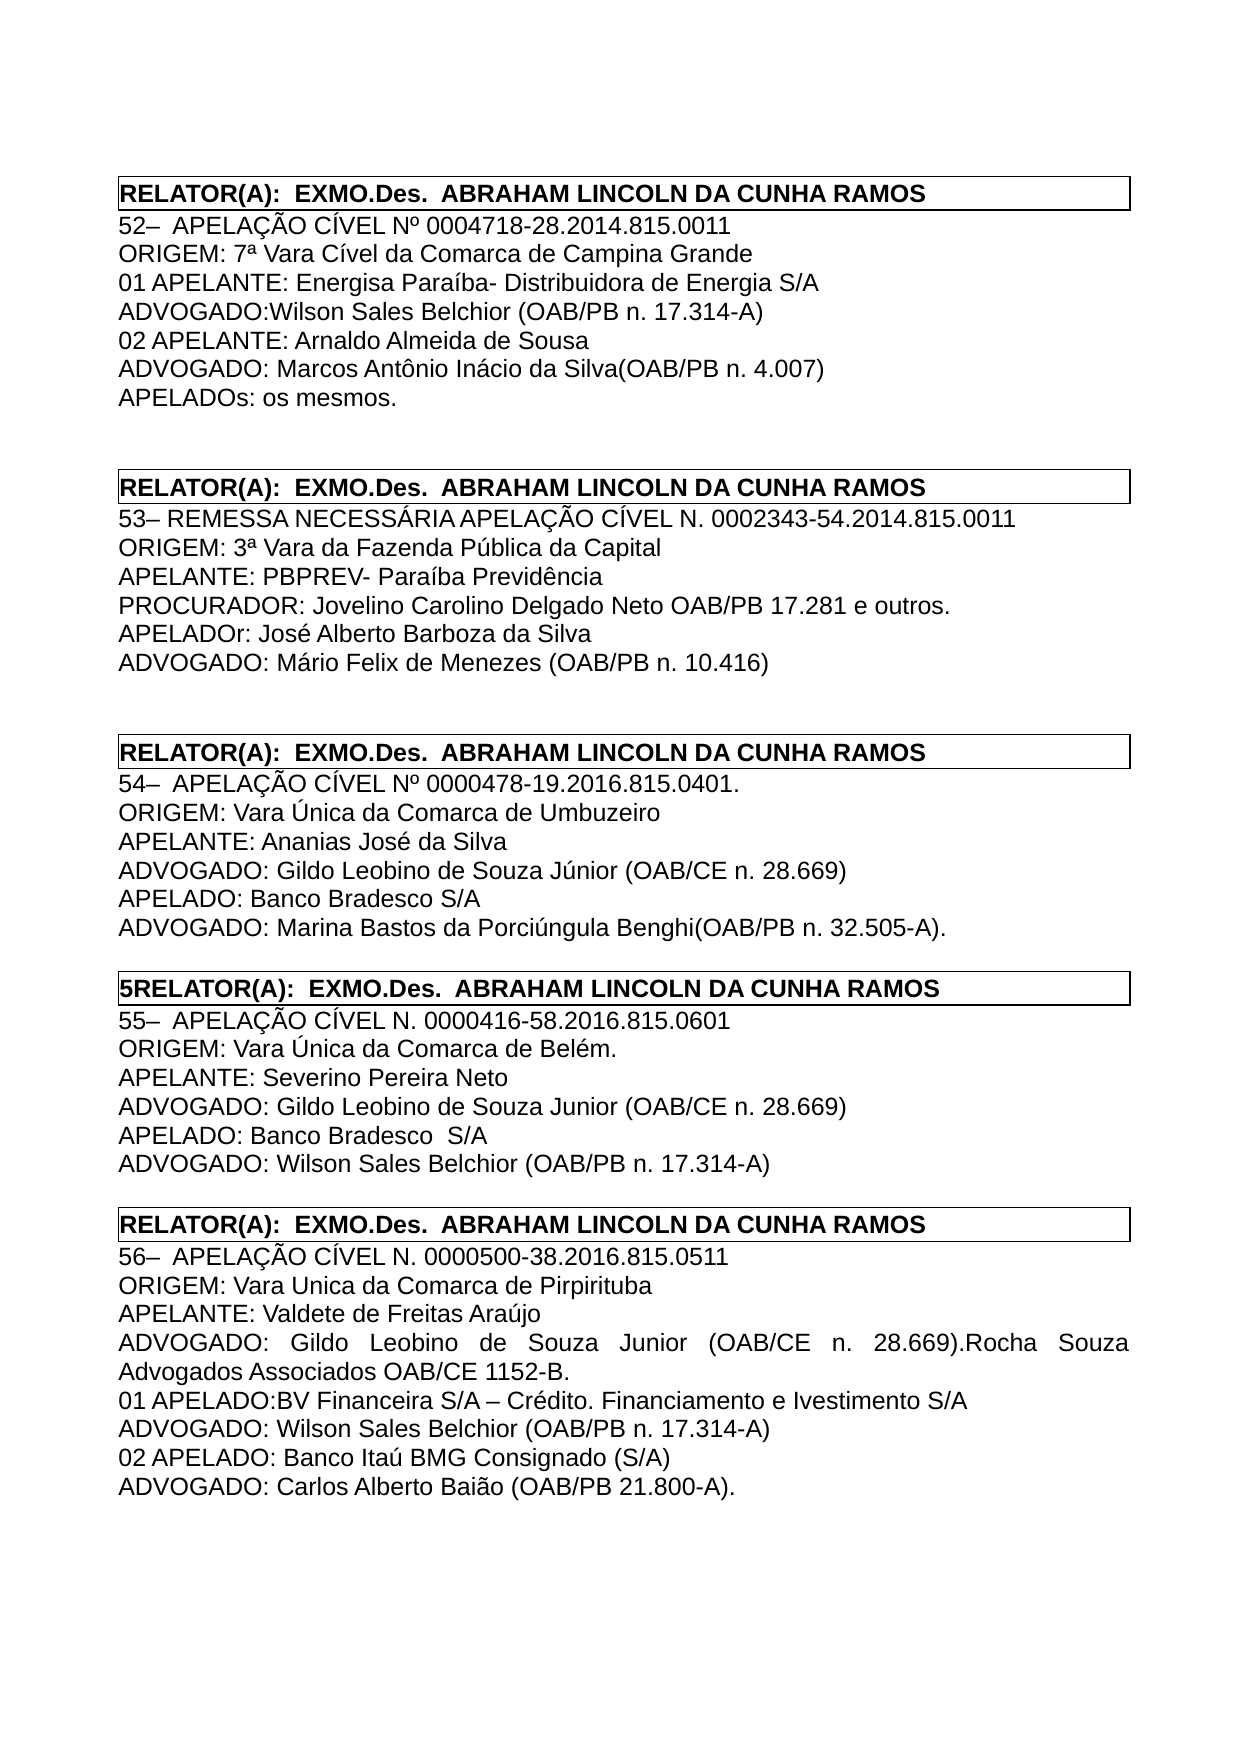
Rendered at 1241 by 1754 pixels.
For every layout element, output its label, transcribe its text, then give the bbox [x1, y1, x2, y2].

text APELANTE: Valdete de Freitas Araújo [118, 1299, 1131, 1328]
text RELATOR(A): EXMO.Des. ABRAHAM LINCOLN DA CUNHA RAMOS [119, 1208, 1129, 1241]
text 01 APELANTE: Energisa Paraíba- Distribuidora de Energia S/A [118, 268, 1131, 297]
text ADVOGADO: Marcos Antônio Inácio da Silva(OAB/PB n. 4.007) [118, 354, 1131, 383]
text PROCURADOR: Jovelino Carolino Delgado Neto OAB/PB 17.281 e outros. [118, 591, 1131, 619]
text ADVOGADO: Gildo Leobino de Souza Junior (OAB/CE n. 28.669) [118, 1092, 1131, 1121]
text APELANTE: PBPREV- Paraíba Previdência [118, 562, 1131, 591]
text APELANTE: Severino Pereira Neto [118, 1063, 1131, 1092]
text 56– APELAÇÃO CÍVEL N. 0000500-38.2016.815.0511 [118, 1242, 1131, 1271]
text ADVOGADO: Marina Bastos da Porciúngula Benghi(OAB/PB n. 32.505-A). [118, 913, 1131, 942]
text APELANTE: Ananias José da Silva [118, 827, 1131, 856]
text ADVOGADO: Carlos Alberto Baião (OAB/PB 21.800-A). [118, 1472, 1131, 1501]
text 01 APELADO:BV Financeira S/A – Crédito. Financiamento e Ivestimento S/A [118, 1386, 1131, 1414]
text APELADO: Banco Bradesco S/A [118, 1121, 1131, 1149]
text 52– APELAÇÃO CÍVEL Nº 0004718-28.2014.815.0011 [118, 211, 1131, 239]
text RELATOR(A): EXMO.Des. ABRAHAM LINCOLN DA CUNHA RAMOS [119, 177, 1129, 209]
text 02 APELADO: Banco Itaú BMG Consignado (S/A) [118, 1443, 1131, 1472]
text APELADO: Banco Bradesco S/A [118, 884, 1131, 913]
text 5RELATOR(A): EXMO.Des. ABRAHAM LINCOLN DA CUNHA RAMOS [119, 972, 1129, 1004]
text ORIGEM: 3ª Vara da Fazenda Pública da Capital [118, 533, 1131, 562]
text ADVOGADO: Mário Felix de Menezes (OAB/PB n. 10.416) [118, 648, 1131, 677]
text 54– APELAÇÃO CÍVEL Nº 0000478-19.2016.815.0401. [118, 769, 1131, 798]
text ADVOGADO:Wilson Sales Belchior (OAB/PB n. 17.314-A) [118, 297, 1131, 326]
text ADVOGADO: Wilson Sales Belchior (OAB/PB n. 17.314-A) [118, 1414, 1131, 1443]
text ADVOGADO: Wilson Sales Belchior (OAB/PB n. 17.314-A) [118, 1149, 1131, 1178]
text RELATOR(A): EXMO.Des. ABRAHAM LINCOLN DA CUNHA RAMOS [119, 470, 1129, 503]
text ORIGEM: 7ª Vara Cível da Comarca de Campina Grande [118, 239, 1131, 268]
text RELATOR(A): EXMO.Des. ABRAHAM LINCOLN DA CUNHA RAMOS [119, 735, 1129, 768]
text 53– REMESSA NECESSÁRIA APELAÇÃO CÍVEL N. 0002343-54.2014.815.0011 [118, 504, 1131, 533]
text 55– APELAÇÃO CÍVEL N. 0000416-58.2016.815.0601 [118, 1006, 1131, 1034]
text ORIGEM: Vara Unica da Comarca de Pirpirituba [118, 1271, 1131, 1299]
text ORIGEM: Vara Única da Comarca de Belém. [118, 1034, 1131, 1063]
text APELADOr: José Alberto Barboza da Silva [118, 619, 1131, 648]
text ADVOGADO: Gildo Leobino de Souza Júnior (OAB/CE n. 28.669) [118, 856, 1131, 884]
text ORIGEM: Vara Única da Comarca de Umbuzeiro [118, 798, 1131, 827]
text 02 APELANTE: Arnaldo Almeida de Sousa [118, 326, 1131, 354]
text ADVOGADO: Gildo Leobino de Souza Junior (OAB/CE n. 28.669).Rocha Souza Advogados Associados OAB/CE 1152-B. [118, 1328, 1131, 1386]
text APELADOs: os mesmos. [118, 383, 1131, 412]
